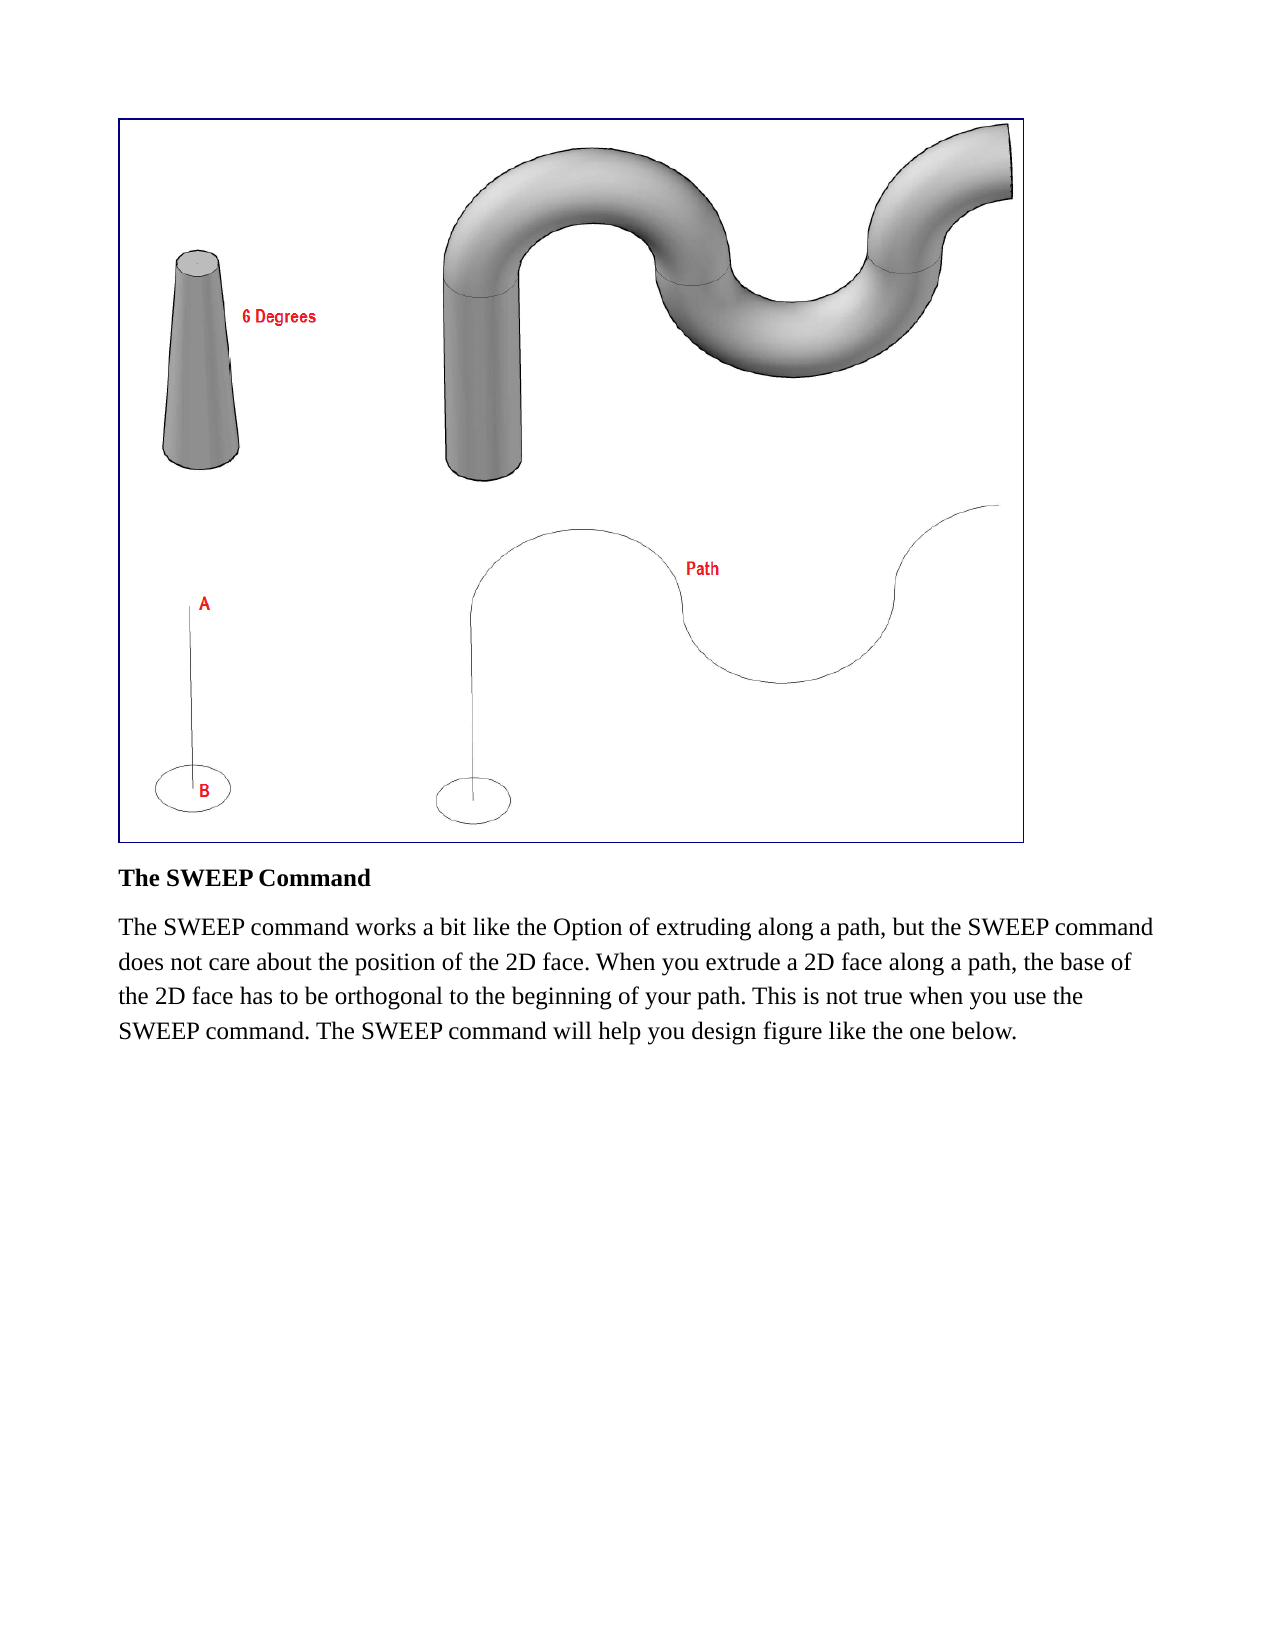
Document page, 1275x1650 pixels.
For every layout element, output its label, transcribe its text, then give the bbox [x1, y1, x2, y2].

picture [120, 120, 1023, 842]
text The SWEEP command works a bit like the Option of extruding along a path, but the SWEEP command does not care about the position of the 2D face. When you extrude a 2D face along a path, the base of the 2D face has to be orthogonal to the beginning of your path. This is not true when you use the SWEEP command. The SWEEP command will help you design figure like the one below. [118, 912, 1157, 1045]
text The SWEEP Command [118, 863, 1157, 892]
